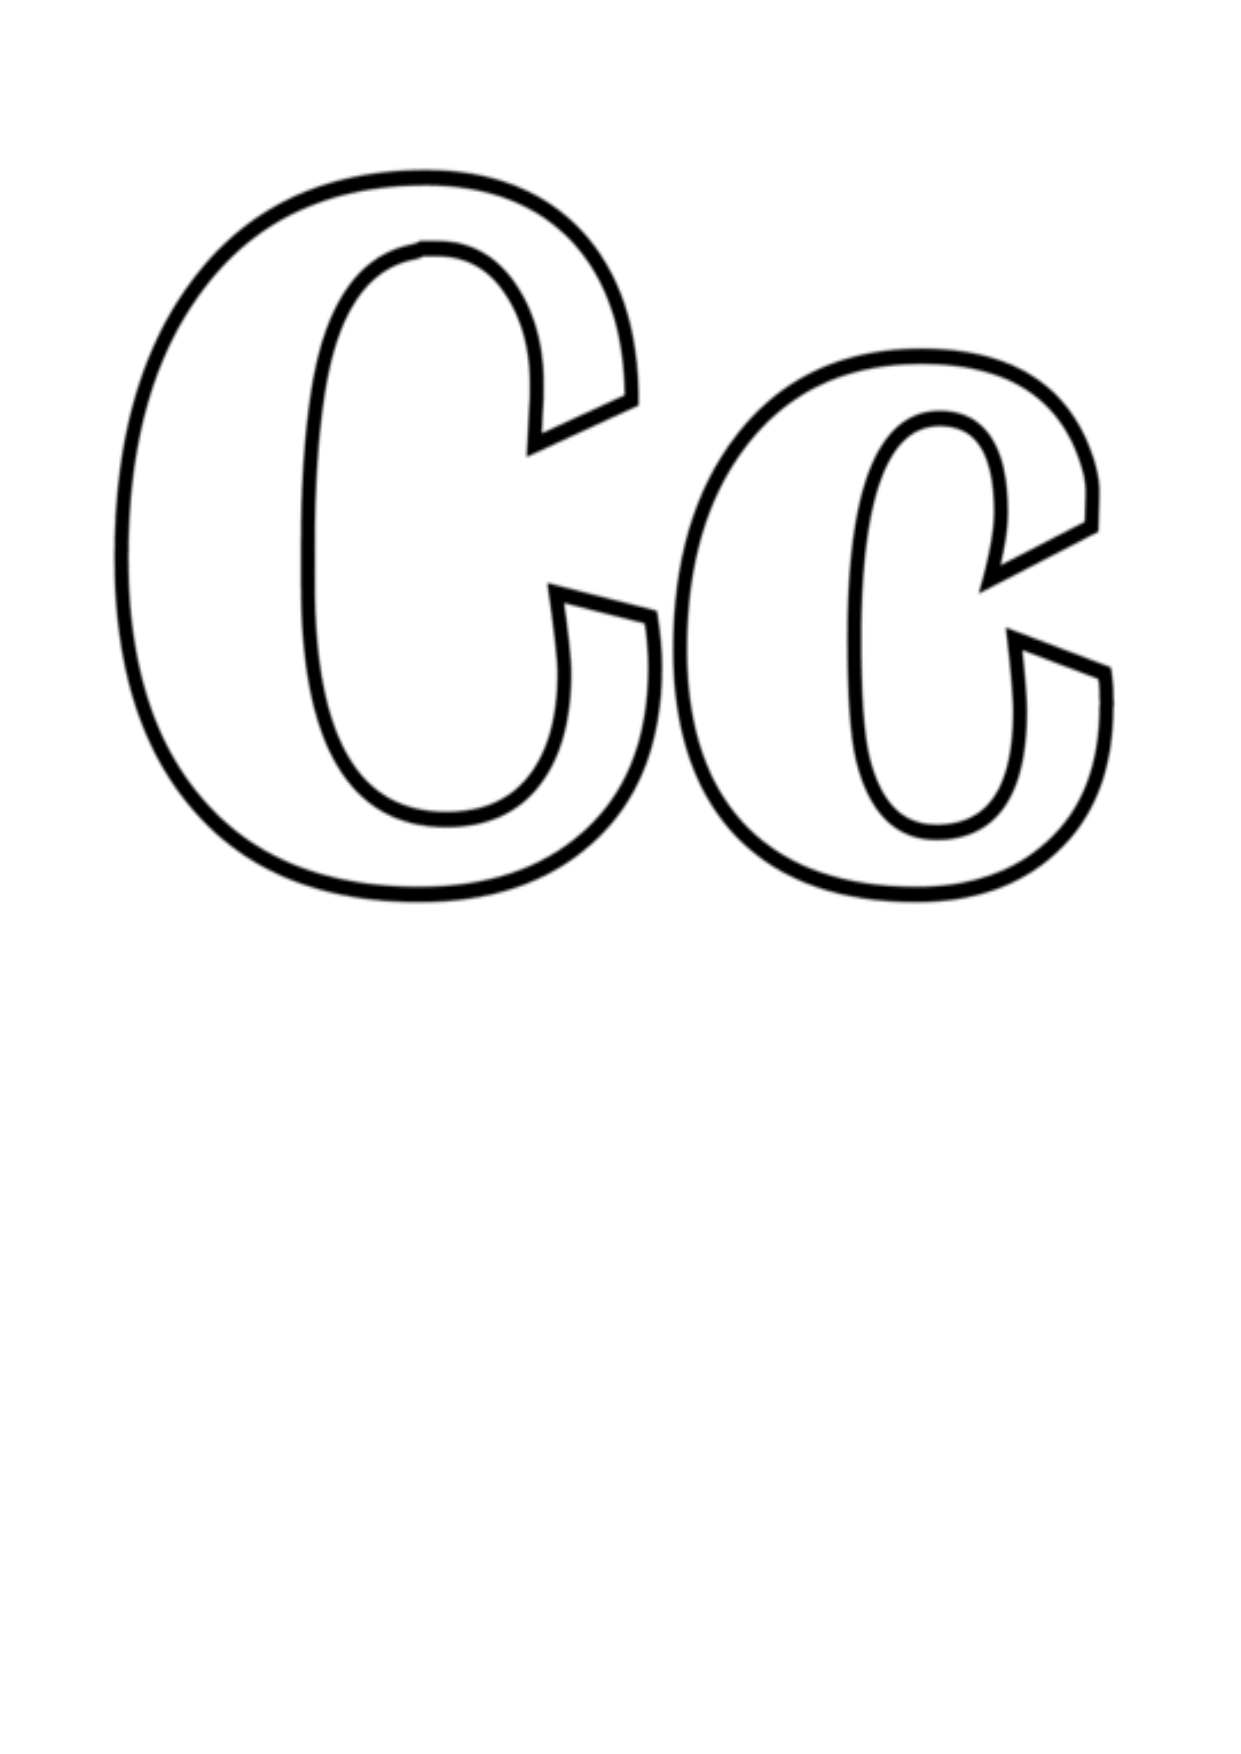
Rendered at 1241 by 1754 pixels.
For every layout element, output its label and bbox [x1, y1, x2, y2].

picture [70, 122, 1170, 1062]
